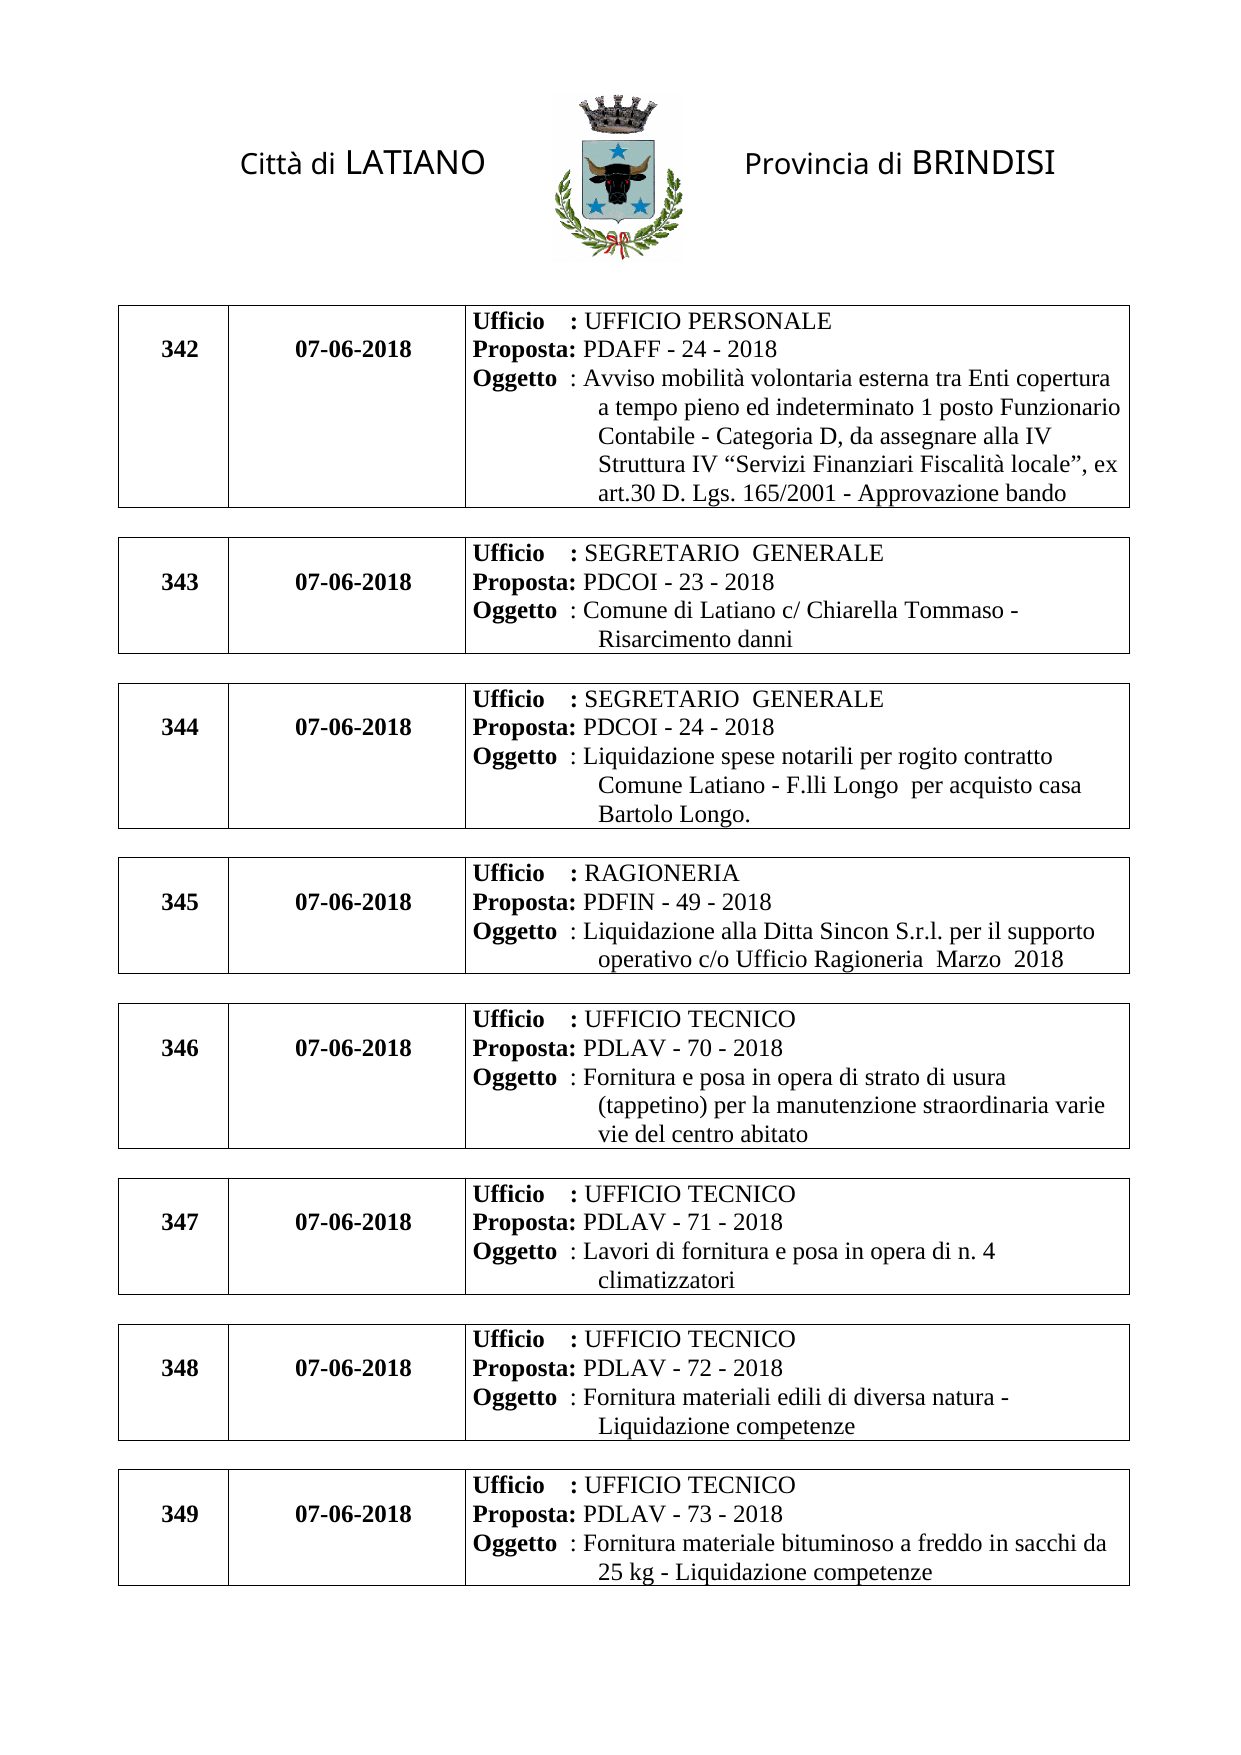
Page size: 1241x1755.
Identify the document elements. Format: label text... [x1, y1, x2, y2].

table_header Ufficio : SEGRETARIO GENERALE Proposta: PDCOI - 24 - 2018 Oggetto : Liquidazione spese notarili per rogito contratto Comune Latiano - F.lli Longo per acquisto casa Bartolo Longo. [466, 684, 1129, 827]
table_header Ufficio : UFFICIO TECNICO Proposta: PDLAV - 70 - 2018 Oggetto : Fornitura e posa in opera di strato di usura (tappetino) per la manutenzione straordinaria varie vie del centro abitato [466, 1004, 1129, 1148]
table_header 345 [119, 858, 228, 973]
table_header 346 [119, 1004, 228, 1148]
table_header 07-06-2018 [229, 1004, 465, 1148]
table_header 344 [119, 684, 228, 827]
table_header Ufficio : RAGIONERIA Proposta: PDFIN - 49 - 2018 Oggetto : Liquidazione alla Ditta Sincon S.r.l. per il supporto operativo c/o Ufficio Ragioneria Marzo 2018 [466, 858, 1129, 973]
table_header 343 [119, 538, 228, 653]
table_header 347 [119, 1179, 228, 1294]
table_header Ufficio : UFFICIO TECNICO Proposta: PDLAV - 72 - 2018 Oggetto : Fornitura materiali edili di diversa natura - Liquidazione competenze [466, 1325, 1129, 1439]
table_header 07-06-2018 [229, 1325, 465, 1439]
table_header 07-06-2018 [229, 1470, 465, 1585]
table_header Ufficio : SEGRETARIO GENERALE Proposta: PDCOI - 23 - 2018 Oggetto : Comune di Latiano c/ Chiarella Tommaso - Risarcimento danni [466, 538, 1129, 653]
table_header 07-06-2018 [229, 306, 465, 507]
table_header 07-06-2018 [229, 538, 465, 653]
table_header Ufficio : UFFICIO TECNICO Proposta: PDLAV - 71 - 2018 Oggetto : Lavori di fornitura e posa in opera di n. 4 climatizzatori [466, 1179, 1129, 1294]
table_header 07-06-2018 [229, 858, 465, 973]
table_header Ufficio : UFFICIO TECNICO Proposta: PDLAV - 73 - 2018 Oggetto : Fornitura materiale bituminoso a freddo in sacchi da 25 kg - Liquidazione competenze [466, 1470, 1129, 1585]
table_header Ufficio : UFFICIO PERSONALE Proposta: PDAFF - 24 - 2018 Oggetto : Avviso mobilità volontaria esterna tra Enti copertura a tempo pieno ed indeterminato 1 posto Funzionario Contabile - Categoria D, da assegnare alla IV Struttura IV “Servizi Finanziari Fiscalità locale”, ex art.30 D. Lgs. 165/2001 - Approvazione bando [466, 306, 1129, 507]
table_header 07-06-2018 [229, 684, 465, 827]
table_header 342 [119, 306, 228, 507]
table_header 348 [119, 1325, 228, 1439]
table_header 07-06-2018 [229, 1179, 465, 1294]
table_header 349 [119, 1470, 228, 1585]
